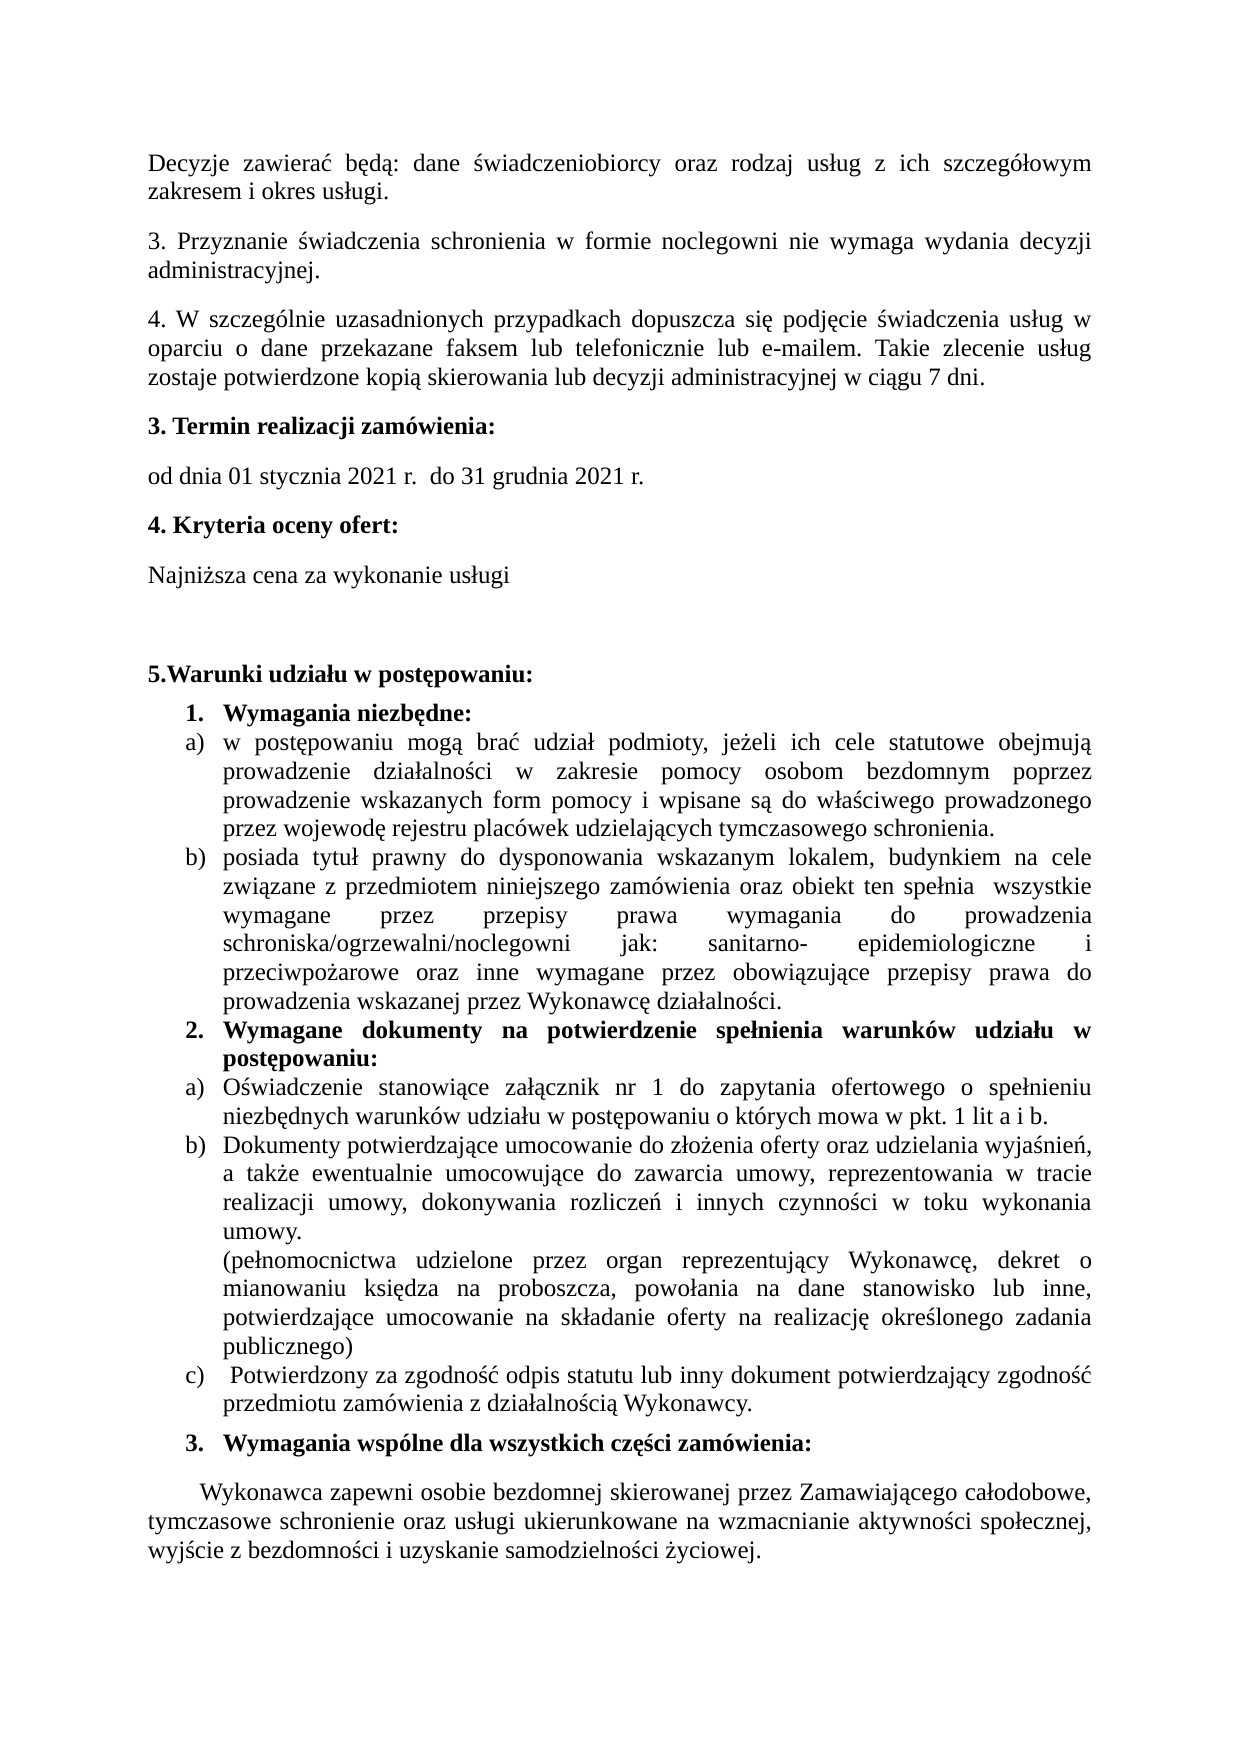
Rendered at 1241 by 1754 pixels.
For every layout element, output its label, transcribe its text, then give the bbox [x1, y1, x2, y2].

text (pełnomocnictwa udzielone przez organ reprezentujący Wykonawcę, dekret o mianowaniu księdza na proboszcza, powołania na dane stanowisko lub inne, potwierdzające umocowanie na składanie oferty na realizację określonego zadania publicznego) [223, 1245, 1093, 1360]
list Wymagane dokumenty na potwierdzenie spełnienia warunków udziału w postępowaniu: [185, 1015, 1093, 1072]
text od dnia 01 stycznia 2021 r. do 31 grudnia 2021 r. [148, 461, 1093, 490]
text Najniższa cena za wykonanie usługi [148, 560, 1093, 589]
list w postępowaniu mogą brać udział podmioty, jeżeli ich cele statutowe obejmują prowadzenie działalności w zakresie pomocy osobom bezdomnym poprzez prowadzenie wskazanych form pomocy i wpisane są do właściwego prowadzonego przez wojewodę rejestru placówek udzielających tymczasowego schronienia. [185, 727, 1093, 842]
list Dokumenty potwierdzające umocowanie do złożenia oferty oraz udzielania wyjaśnień, a także ewentualnie umocowujące do zawarcia umowy, reprezentowania w tracie realizacji umowy, dokonywania rozliczeń i innych czynności w toku wykonania umowy. [185, 1130, 1093, 1245]
text 3. Przyznanie świadczenia schronienia w formie noclegowni nie wymaga wydania decyzji administracyjnej. [148, 226, 1093, 283]
text 4. Kryteria oceny ofert: [148, 511, 1093, 539]
text 4. W szczególnie uzasadnionych przypadkach dopuszcza się podjęcie świadczenia usług w oparciu o dane przekazane faksem lub telefonicznie lub e-mailem. Takie zlecenie usług zostaje potwierdzone kopią skierowania lub decyzji administracyjnej w ciągu 7 dni. [148, 304, 1093, 391]
list Oświadczenie stanowiące załącznik nr 1 do zapytania ofertowego o spełnieniu niezbędnych warunków udziału w postępowaniu o których mowa w pkt. 1 lit a i b. [185, 1072, 1093, 1130]
text Decyzje zawierać będą: dane świadczeniobiorcy oraz rodzaj usług z ich szczegółowym zakresem i okres usługi. [148, 148, 1093, 205]
list Wymagania wspólne dla wszystkich części zamówienia: [185, 1428, 1093, 1456]
text Wykonawca zapewni osobie bezdomnej skierowanej przez Zamawiającego całodobowe, tymczasowe schronienie oraz usługi ukierunkowane na wzmacnianie aktywności społecznej, wyjście z bezdomności i uzyskanie samodzielności życiowej. [148, 1477, 1093, 1563]
text 5.Warunki udziału w postępowaniu: [148, 659, 1093, 688]
list Wymagania niezbędne: [185, 698, 1093, 727]
list Potwierdzony za zgodność odpis statutu lub inny dokument potwierdzający zgodność przedmiotu zamówienia z działalnością Wykonawcy. [185, 1360, 1093, 1417]
list posiada tytuł prawny do dysponowania wskazanym lokalem, budynkiem na cele związane z przedmiotem niniejszego zamówienia oraz obiekt ten spełnia wszystkie wymagane przez przepisy prawa wymagania do prowadzenia schroniska/ogrzewalni/noclegowni jak: sanitarno- epidemiologiczne i przeciwpożarowe oraz inne wymagane przez obowiązujące przepisy prawa do prowadzenia wskazanej przez Wykonawcę działalności. [185, 842, 1093, 1015]
text 3. Termin realizacji zamówienia: [148, 411, 1093, 440]
